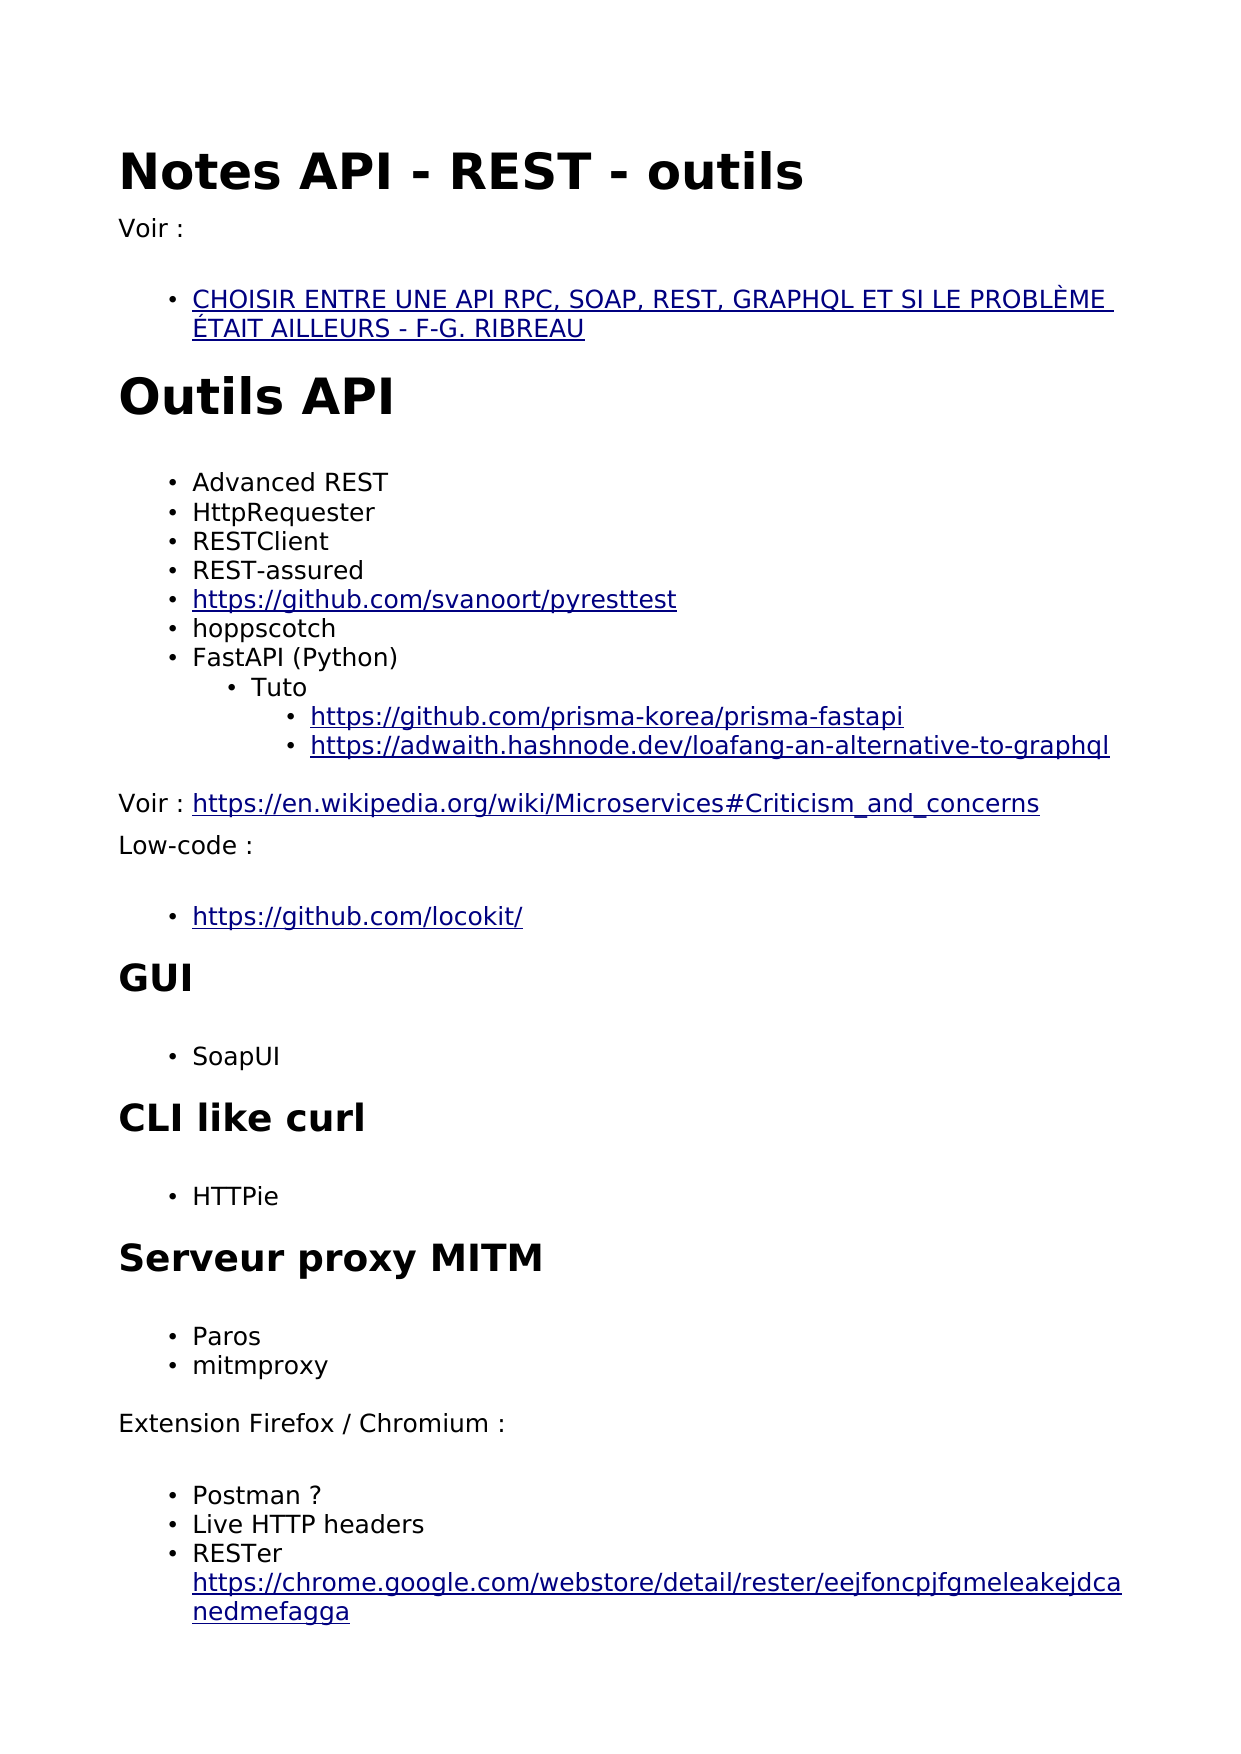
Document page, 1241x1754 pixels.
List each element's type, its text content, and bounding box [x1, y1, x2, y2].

list Live HTTP headers [177, 1510, 1122, 1539]
list hoppscotch [177, 614, 1122, 643]
list mitmproxy [177, 1351, 1122, 1380]
text Extension Firefox / Chromium : [118, 1410, 1122, 1439]
list https://github.com/prisma-korea/prisma-fastapi [295, 702, 1122, 731]
list FastAPI (Python) [177, 643, 1122, 673]
list RESTClient [177, 527, 1122, 556]
list REST-assured [177, 556, 1122, 585]
list RESTer https://chrome.google.com/webstore/detail/rester/eejfoncpjfgmeleakejdcanedmefagga [177, 1539, 1122, 1627]
list SoapUI [177, 1042, 1122, 1071]
list https://github.com/svanoort/pyresttest [177, 585, 1122, 614]
subtitle GUI [118, 957, 1122, 1000]
subtitle Outils API [118, 368, 1122, 427]
text Voir : [118, 214, 1122, 243]
list Paros [177, 1322, 1122, 1351]
list CHOISIR ENTRE UNE API RPC, SOAP, REST, GRAPHQL ET SI LE PROBLÈME ÉTAIT AILLEURS - F-G. RIBREAU [177, 285, 1122, 343]
text Voir : https://en.wikipedia.org/wiki/Microservices#Criticism_and_concerns [118, 790, 1122, 819]
subtitle Notes API - REST - outils [118, 143, 1122, 201]
list https://adwaith.hashnode.dev/loafang-an-alternative-to-graphql [295, 731, 1122, 760]
list Tuto [236, 673, 1122, 702]
text Low-code : [118, 831, 1122, 861]
list https://github.com/locokit/ [177, 902, 1122, 932]
subtitle CLI like curl [118, 1096, 1122, 1140]
list HTTPie [177, 1182, 1122, 1211]
list HttpRequester [177, 498, 1122, 527]
list Postman ? [177, 1481, 1122, 1510]
subtitle Serveur proxy MITM [118, 1236, 1122, 1280]
list Advanced REST [177, 468, 1122, 498]
